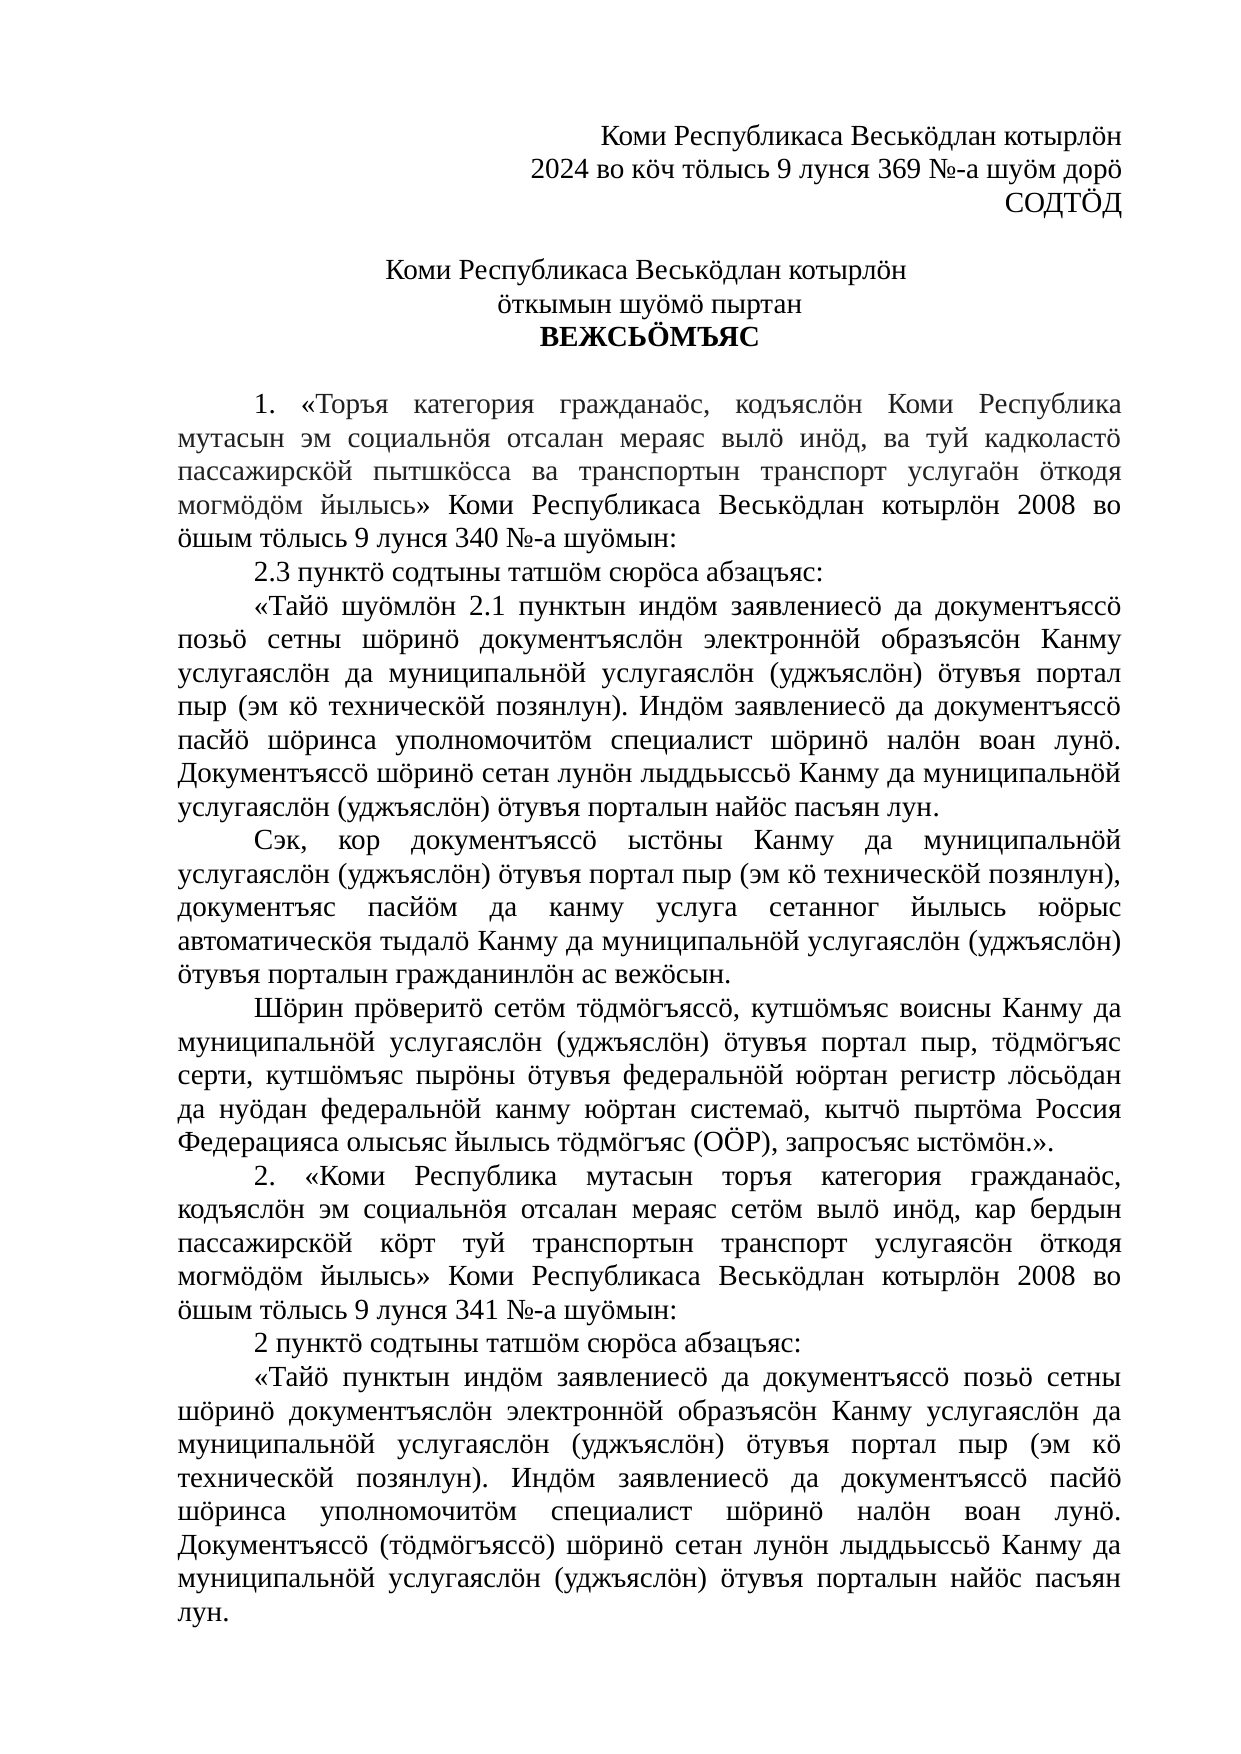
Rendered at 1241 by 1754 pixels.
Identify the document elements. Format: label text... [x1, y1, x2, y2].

text «Тайӧ пунктын индӧм заявлениесӧ да документъяссӧ позьӧ сетны шӧринӧ документъяслӧн электроннӧй образъясӧн Канму услугаяслӧн да муниципальнӧй услугаяслӧн (уджъяслӧн) ӧтувъя портал пыр (эм кӧ техническӧй позянлун). Индӧм заявлениесӧ да документъяссӧ пасйӧ шӧринса уполномочитӧм специалист шӧринӧ налӧн воан лунӧ. Документъяссӧ (тӧдмӧгъяссӧ) шӧринӧ сетан лунӧн лыддьыссьӧ Канму да муниципальнӧй услугаяслӧн (уджъяслӧн) ӧтувъя порталын найӧс пасъян лун. [177, 1359, 1122, 1627]
text Шӧрин прӧверитӧ сетӧм тӧдмӧгъяссӧ, кутшӧмъяс воисны Канму да муниципальнӧй услугаяслӧн (уджъяслӧн) ӧтувъя портал пыр, тӧдмӧгъяс серти, кутшӧмъяс пырӧны ӧтувъя федеральнӧй юӧртан регистр лӧсьӧдан да нуӧдан федеральнӧй канму юӧртан системаӧ, кытчӧ пыртӧма Россия Федерацияса олысьяс йылысь тӧдмӧгъяс (ОӦР), запросъяс ыстӧмӧн.». [177, 990, 1122, 1158]
text 1. «Торъя категория гражданаӧс, кодъяслӧн Коми Республика мутасын эм социальнӧя отсалан мераяс вылӧ инӧд, ва туй кадколастӧ пассажирскӧй пытшкӧсса ва транспортын транспорт услугаӧн ӧткодя могмӧдӧм йылысь» Коми Республикаса Веськӧдлан котырлӧн 2008 во ӧшым тӧлысь 9 лунся 340 №-а шуӧмын: [177, 386, 1122, 554]
text 2024 во кӧч тӧлысь 9 лунся 369 №-а шуӧм дорӧ [177, 152, 1122, 185]
subtitle СОДТӦД [177, 185, 1122, 219]
text ВЕЖСЬӦМЪЯС [177, 319, 1122, 353]
text Коми Республикаса Веськӧдлан котырлӧн [177, 252, 1122, 286]
text 2.3 пунктӧ содтыны татшӧм сюрӧса абзацъяс: [177, 554, 1122, 588]
text ӧткымын шуӧмӧ пыртан [177, 286, 1122, 319]
text 2. «Коми Республика мутасын торъя категория гражданаӧс, кодъяслӧн эм социальнӧя отсалан мераяс сетӧм вылӧ инӧд, кар бердын пассажирскӧй кӧрт туй транспортын транспорт услугаясӧн ӧткодя могмӧдӧм йылысь» Коми Республикаса Веськӧдлан котырлӧн 2008 во ӧшым тӧлысь 9 лунся 341 №-а шуӧмын: [177, 1158, 1122, 1326]
text «Тайӧ шуӧмлӧн 2.1 пунктын индӧм заявлениесӧ да документъяссӧ позьӧ сетны шӧринӧ документъяслӧн электроннӧй образъясӧн Канму услугаяслӧн да муниципальнӧй услугаяслӧн (уджъяслӧн) ӧтувъя портал пыр (эм кӧ техническӧй позянлун). Индӧм заявлениесӧ да документъяссӧ пасйӧ шӧринса уполномочитӧм специалист шӧринӧ налӧн воан лунӧ. Документъяссӧ шӧринӧ сетан лунӧн лыддьыссьӧ Канму да муниципальнӧй услугаяслӧн (уджъяслӧн) ӧтувъя порталын найӧс пасъян лун. [177, 588, 1122, 822]
text Коми Республикаса Веськӧдлан котырлӧн [177, 118, 1122, 152]
text Сэк, кор документъяссӧ ыстӧны Канму да муниципальнӧй услугаяслӧн (уджъяслӧн) ӧтувъя портал пыр (эм кӧ техническӧй позянлун), документъяс пасйӧм да канму услуга сетанног йылысь юӧрыс автоматическӧя тыдалӧ Канму да муниципальнӧй услугаяслӧн (уджъяслӧн) ӧтувъя порталын гражданинлӧн ас вежӧсын. [177, 822, 1122, 990]
text 2 пунктӧ содтыны татшӧм сюрӧса абзацъяс: [177, 1326, 1122, 1359]
